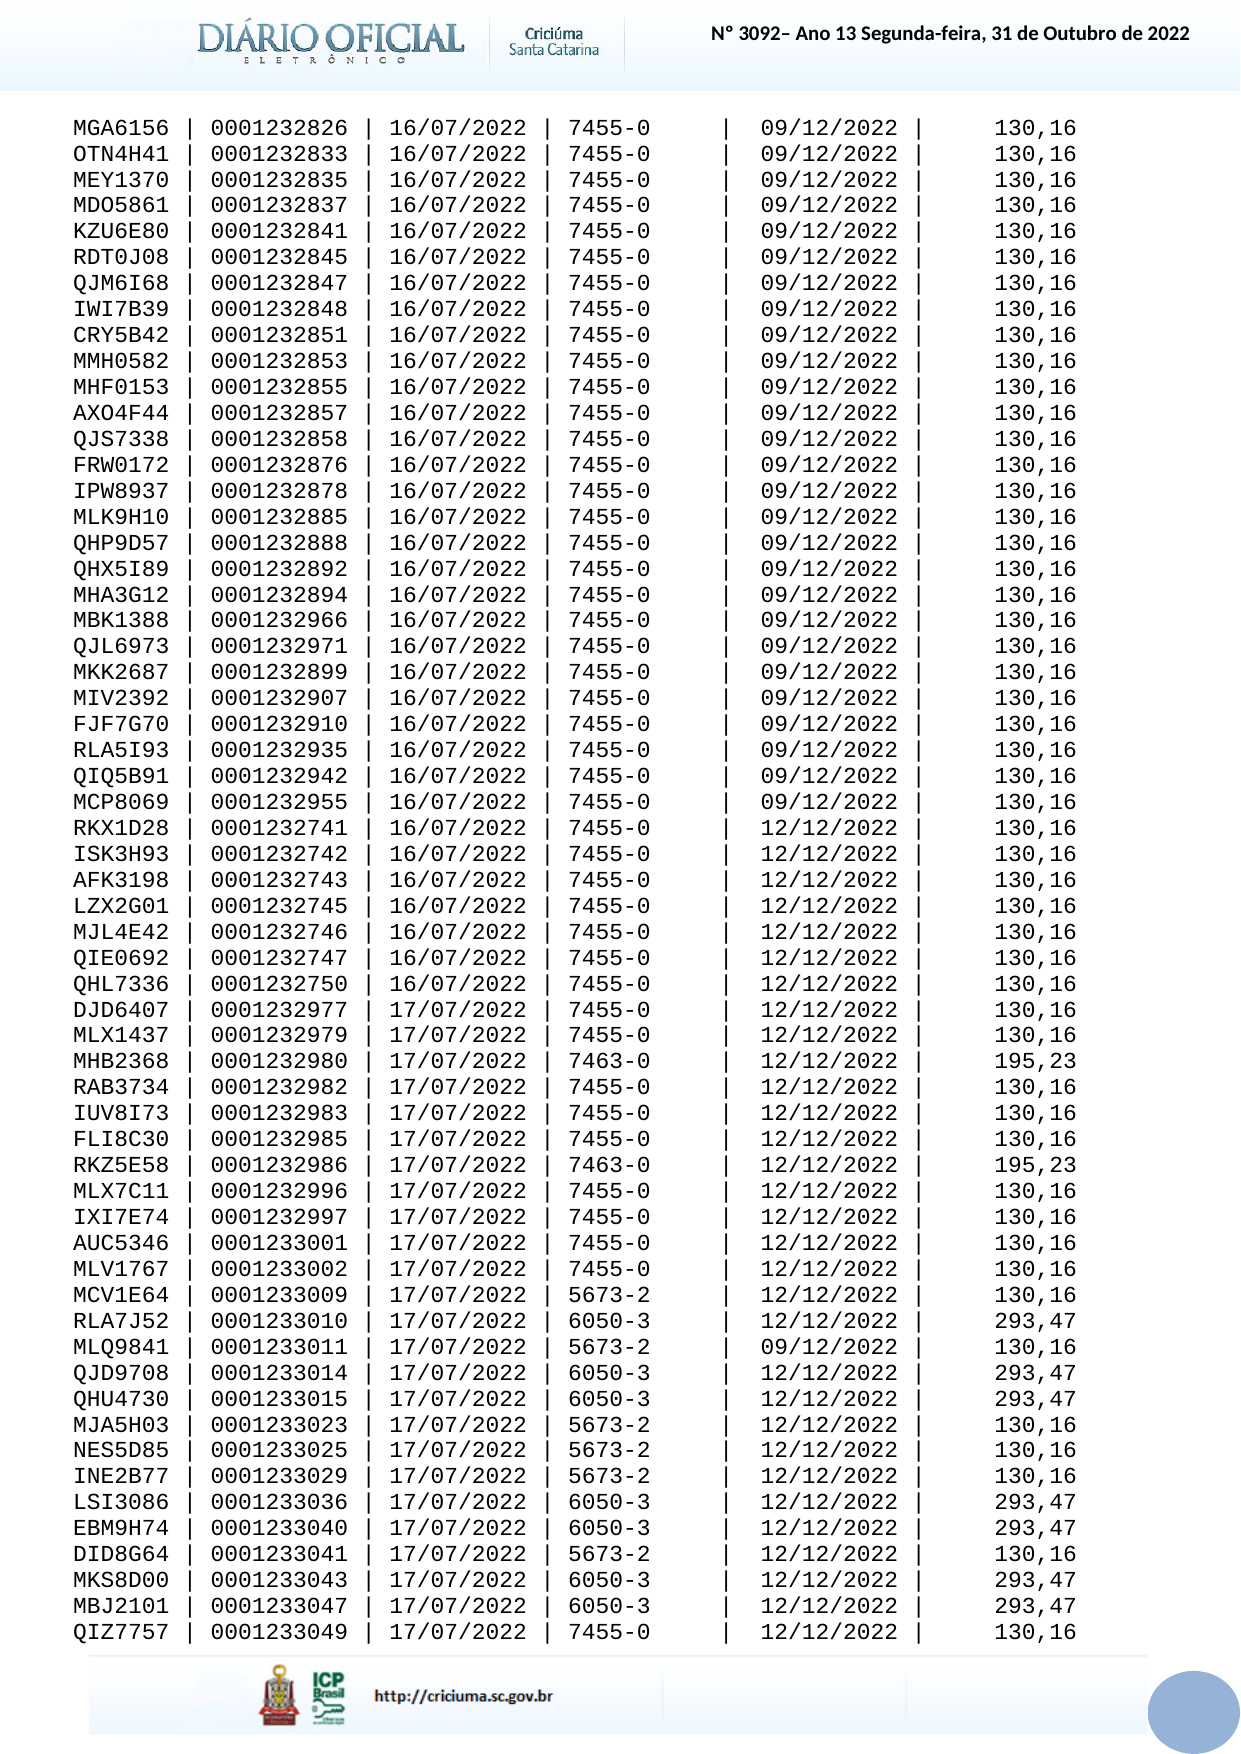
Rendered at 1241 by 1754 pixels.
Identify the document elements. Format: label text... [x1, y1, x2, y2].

text MHF0153 | 0001232855 | 16/07/2022 | 7455-0 | 09/12/2022 | 130,16 [59, 375, 1167, 401]
text LSI3086 | 0001233036 | 17/07/2022 | 6050-3 | 12/12/2022 | 293,47 [59, 1491, 1167, 1517]
text MCP8069 | 0001232955 | 16/07/2022 | 7455-0 | 09/12/2022 | 130,16 [59, 790, 1167, 816]
text MLQ9841 | 0001233011 | 17/07/2022 | 5673-2 | 09/12/2022 | 130,16 [59, 1335, 1167, 1361]
text MJA5H03 | 0001233023 | 17/07/2022 | 5673-2 | 12/12/2022 | 130,16 [59, 1413, 1167, 1439]
text QHU4730 | 0001233015 | 17/07/2022 | 6050-3 | 12/12/2022 | 293,47 [59, 1387, 1167, 1413]
text MIV2392 | 0001232907 | 16/07/2022 | 7455-0 | 09/12/2022 | 130,16 [59, 687, 1167, 713]
text EBM9H74 | 0001233040 | 17/07/2022 | 6050-3 | 12/12/2022 | 293,47 [59, 1517, 1167, 1543]
text KZU6E80 | 0001232841 | 16/07/2022 | 7455-0 | 09/12/2022 | 130,16 [59, 220, 1167, 246]
text MBK1388 | 0001232966 | 16/07/2022 | 7455-0 | 09/12/2022 | 130,16 [59, 609, 1167, 635]
text DJD6407 | 0001232977 | 17/07/2022 | 7455-0 | 12/12/2022 | 130,16 [59, 998, 1167, 1024]
text RLA5I93 | 0001232935 | 16/07/2022 | 7455-0 | 09/12/2022 | 130,16 [59, 738, 1167, 764]
text CRY5B42 | 0001232851 | 16/07/2022 | 7455-0 | 09/12/2022 | 130,16 [59, 323, 1167, 349]
text NES5D85 | 0001233025 | 17/07/2022 | 5673-2 | 12/12/2022 | 130,16 [59, 1439, 1167, 1465]
text RAB3734 | 0001232982 | 17/07/2022 | 7455-0 | 12/12/2022 | 130,16 [59, 1076, 1167, 1102]
text MJL4E42 | 0001232746 | 16/07/2022 | 7455-0 | 12/12/2022 | 130,16 [59, 920, 1167, 946]
text MLX1437 | 0001232979 | 17/07/2022 | 7455-0 | 12/12/2022 | 130,16 [59, 1024, 1167, 1050]
text MLK9H10 | 0001232885 | 16/07/2022 | 7455-0 | 09/12/2022 | 130,16 [59, 505, 1167, 531]
text MHB2368 | 0001232980 | 17/07/2022 | 7463-0 | 12/12/2022 | 195,23 [59, 1050, 1167, 1076]
text QJL6973 | 0001232971 | 16/07/2022 | 7455-0 | 09/12/2022 | 130,16 [59, 635, 1167, 661]
text MGA6156 | 0001232826 | 16/07/2022 | 7455-0 | 09/12/2022 | 130,16 [59, 116, 1167, 142]
text QHP9D57 | 0001232888 | 16/07/2022 | 7455-0 | 09/12/2022 | 130,16 [59, 531, 1167, 557]
text MMH0582 | 0001232853 | 16/07/2022 | 7455-0 | 09/12/2022 | 130,16 [59, 349, 1167, 375]
text MLV1767 | 0001233002 | 17/07/2022 | 7455-0 | 12/12/2022 | 130,16 [59, 1257, 1167, 1283]
text QIE0692 | 0001232747 | 16/07/2022 | 7455-0 | 12/12/2022 | 130,16 [59, 946, 1167, 972]
text AXO4F44 | 0001232857 | 16/07/2022 | 7455-0 | 09/12/2022 | 130,16 [59, 401, 1167, 427]
text IXI7E74 | 0001232997 | 17/07/2022 | 7455-0 | 12/12/2022 | 130,16 [59, 1205, 1167, 1231]
text QIZ7757 | 0001233049 | 17/07/2022 | 7455-0 | 12/12/2022 | 130,16 [59, 1620, 1167, 1646]
text MCV1E64 | 0001233009 | 17/07/2022 | 5673-2 | 12/12/2022 | 130,16 [59, 1283, 1167, 1309]
text MEY1370 | 0001232835 | 16/07/2022 | 7455-0 | 09/12/2022 | 130,16 [59, 168, 1167, 194]
text QJM6I68 | 0001232847 | 16/07/2022 | 7455-0 | 09/12/2022 | 130,16 [59, 272, 1167, 298]
text QJD9708 | 0001233014 | 17/07/2022 | 6050-3 | 12/12/2022 | 293,47 [59, 1361, 1167, 1387]
text QHX5I89 | 0001232892 | 16/07/2022 | 7455-0 | 09/12/2022 | 130,16 [59, 557, 1167, 583]
text RDT0J08 | 0001232845 | 16/07/2022 | 7455-0 | 09/12/2022 | 130,16 [59, 246, 1167, 272]
text MHA3G12 | 0001232894 | 16/07/2022 | 7455-0 | 09/12/2022 | 130,16 [59, 583, 1167, 609]
text MLX7C11 | 0001232996 | 17/07/2022 | 7455-0 | 12/12/2022 | 130,16 [59, 1179, 1167, 1205]
text OTN4H41 | 0001232833 | 16/07/2022 | 7455-0 | 09/12/2022 | 130,16 [59, 142, 1167, 168]
text AUC5346 | 0001233001 | 17/07/2022 | 7455-0 | 12/12/2022 | 130,16 [59, 1231, 1167, 1257]
text MKS8D00 | 0001233043 | 17/07/2022 | 6050-3 | 12/12/2022 | 293,47 [59, 1568, 1167, 1594]
text IPW8937 | 0001232878 | 16/07/2022 | 7455-0 | 09/12/2022 | 130,16 [59, 479, 1167, 505]
text RKX1D28 | 0001232741 | 16/07/2022 | 7455-0 | 12/12/2022 | 130,16 [59, 816, 1167, 842]
text FLI8C30 | 0001232985 | 17/07/2022 | 7455-0 | 12/12/2022 | 130,16 [59, 1128, 1167, 1153]
text INE2B77 | 0001233029 | 17/07/2022 | 5673-2 | 12/12/2022 | 130,16 [59, 1465, 1167, 1491]
text RKZ5E58 | 0001232986 | 17/07/2022 | 7463-0 | 12/12/2022 | 195,23 [59, 1153, 1167, 1179]
text QIQ5B91 | 0001232942 | 16/07/2022 | 7455-0 | 09/12/2022 | 130,16 [59, 764, 1167, 790]
text QHL7336 | 0001232750 | 16/07/2022 | 7455-0 | 12/12/2022 | 130,16 [59, 972, 1167, 998]
text FRW0172 | 0001232876 | 16/07/2022 | 7455-0 | 09/12/2022 | 130,16 [59, 453, 1167, 479]
text MDO5861 | 0001232837 | 16/07/2022 | 7455-0 | 09/12/2022 | 130,16 [59, 194, 1167, 220]
text MKK2687 | 0001232899 | 16/07/2022 | 7455-0 | 09/12/2022 | 130,16 [59, 661, 1167, 687]
text DID8G64 | 0001233041 | 17/07/2022 | 5673-2 | 12/12/2022 | 130,16 [59, 1543, 1167, 1568]
text RLA7J52 | 0001233010 | 17/07/2022 | 6050-3 | 12/12/2022 | 293,47 [59, 1309, 1167, 1335]
text FJF7G70 | 0001232910 | 16/07/2022 | 7455-0 | 09/12/2022 | 130,16 [59, 713, 1167, 738]
text LZX2G01 | 0001232745 | 16/07/2022 | 7455-0 | 12/12/2022 | 130,16 [59, 894, 1167, 920]
text IWI7B39 | 0001232848 | 16/07/2022 | 7455-0 | 09/12/2022 | 130,16 [59, 298, 1167, 323]
text ISK3H93 | 0001232742 | 16/07/2022 | 7455-0 | 12/12/2022 | 130,16 [59, 842, 1167, 868]
text MBJ2101 | 0001233047 | 17/07/2022 | 6050-3 | 12/12/2022 | 293,47 [59, 1594, 1167, 1620]
text IUV8I73 | 0001232983 | 17/07/2022 | 7455-0 | 12/12/2022 | 130,16 [59, 1102, 1167, 1128]
text QJS7338 | 0001232858 | 16/07/2022 | 7455-0 | 09/12/2022 | 130,16 [59, 427, 1167, 453]
text AFK3198 | 0001232743 | 16/07/2022 | 7455-0 | 12/12/2022 | 130,16 [59, 868, 1167, 894]
